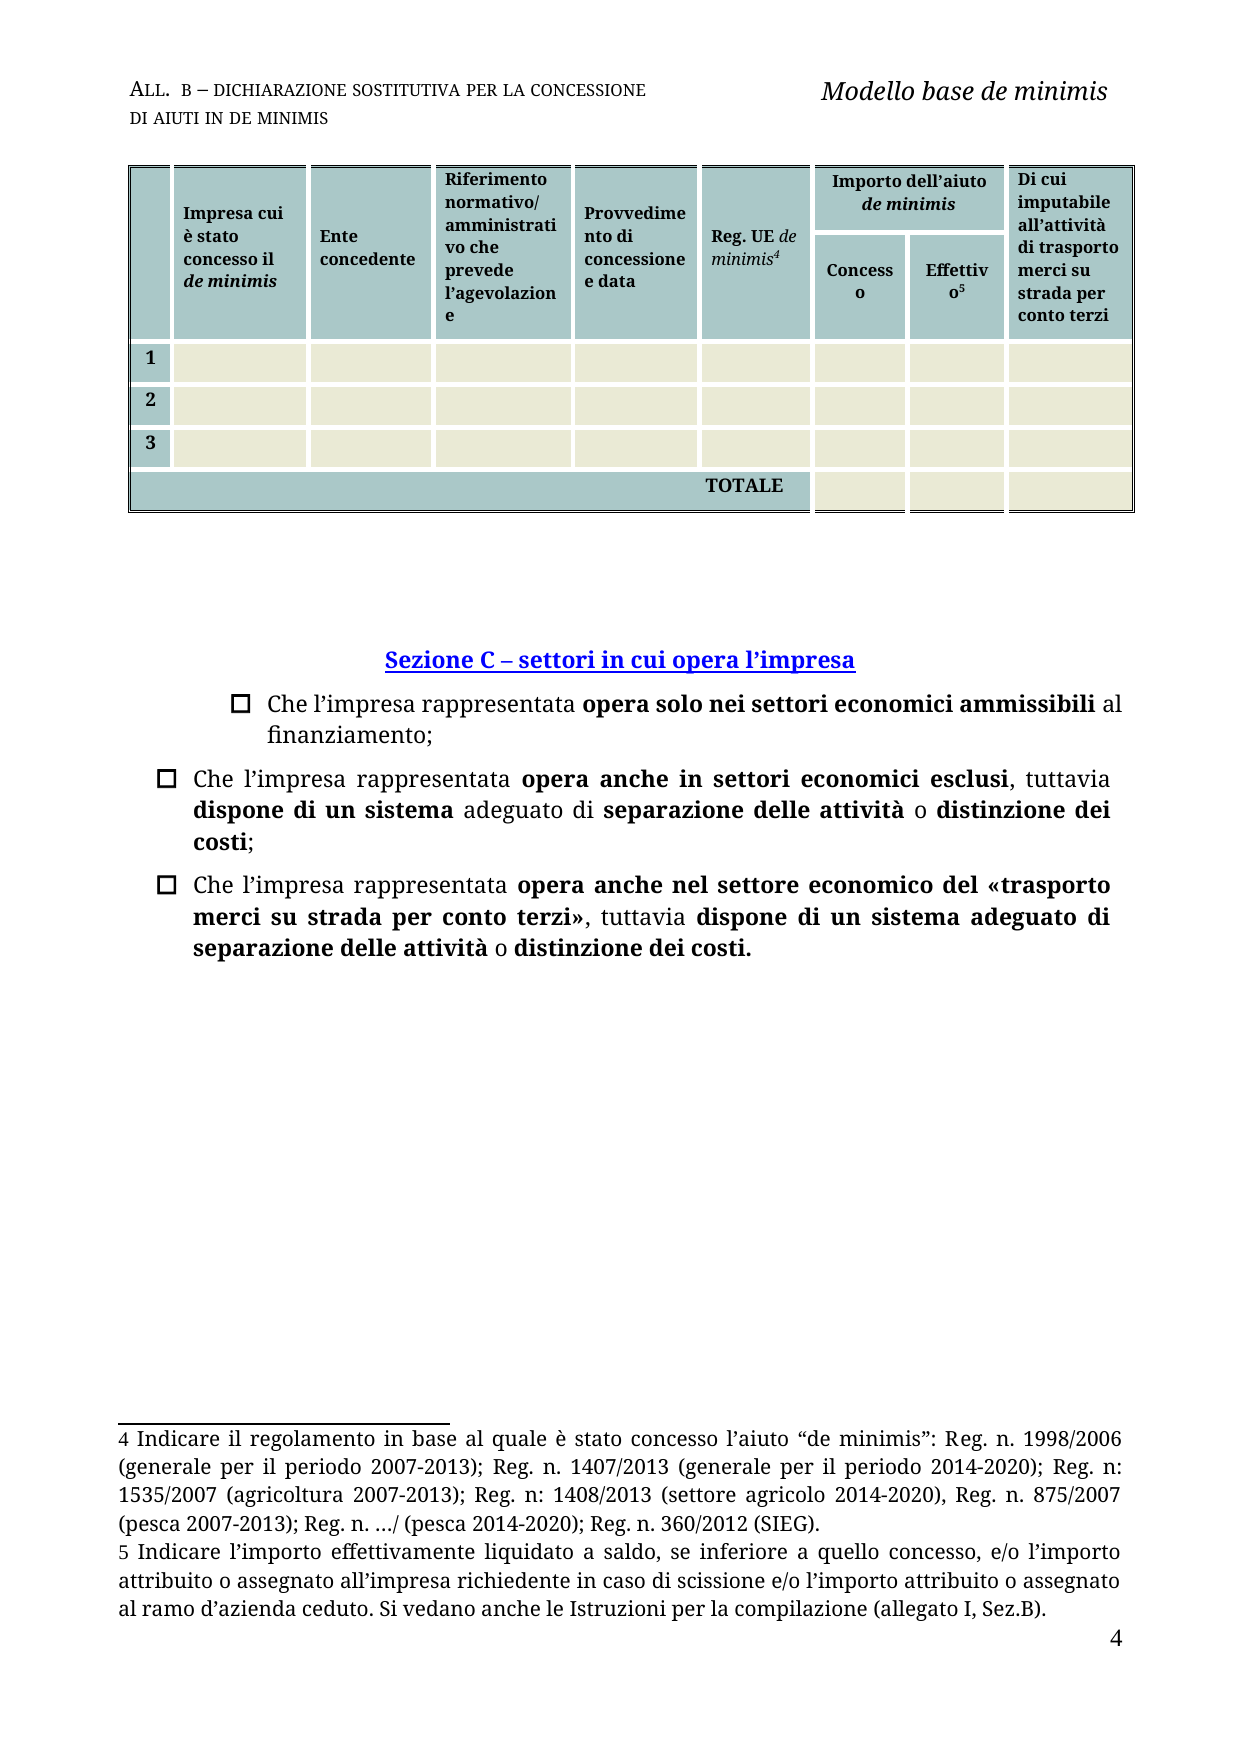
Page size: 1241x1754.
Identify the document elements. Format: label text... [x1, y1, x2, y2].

list Che l’impresa rappresentata opera solo nei settori economici ammissibili al finanziamento; [229, 688, 1122, 751]
table_cell [910, 472, 1004, 510]
table_cell [1009, 344, 1132, 382]
table_cell [311, 387, 431, 425]
table_cell [575, 430, 697, 467]
table_cell 3 [131, 430, 170, 467]
table_cell [702, 430, 810, 467]
table_cell [174, 387, 306, 425]
list Che l’impresa rappresentata opera anche in settori economici esclusi, tuttavia dispone di un sistema adeguato di separazione delle attività o distinzione dei costi; [155, 763, 1111, 857]
table_cell [1009, 430, 1132, 467]
table_cell [815, 430, 905, 467]
table_cell [436, 430, 571, 467]
list Che l’impresa rappresentata opera anche nel settore economico del «trasporto merci su strada per conto terzi», tuttavia dispone di un sistema adeguato di separazione delle attività o distinzione dei costi. [155, 869, 1111, 963]
table_header Importo dell’aiuto de minimis [815, 168, 1004, 230]
table_cell Effettivo [910, 235, 1004, 339]
table_cell Concesso [815, 235, 905, 339]
table_header Reg. UE de minimis [702, 168, 810, 339]
table_cell [174, 430, 306, 467]
table_cell [815, 344, 905, 382]
table_header Impresa cui è stato concesso il de minimis [174, 168, 306, 339]
table_cell [436, 387, 571, 425]
table_cell [311, 344, 431, 382]
table_cell [575, 344, 697, 382]
table_cell [702, 344, 810, 382]
table_cell [1009, 387, 1132, 425]
table_cell 2 [131, 387, 170, 425]
table_header Provvedimento di concessione e data [575, 168, 697, 339]
table_header [131, 168, 170, 339]
table_cell [702, 387, 810, 425]
table_cell [910, 430, 1004, 467]
table_header Ente concedente [311, 168, 431, 339]
table_cell [815, 472, 905, 510]
table_cell [174, 344, 306, 382]
text Sezione C – settori in cui opera l’impresa [118, 644, 1122, 676]
table_cell [575, 387, 697, 425]
table_cell 1 [131, 344, 170, 382]
table_cell [311, 430, 431, 467]
table_cell [815, 387, 905, 425]
table_header Di cui imputabile all’attività di trasporto merci su strada per conto terzi [1009, 168, 1132, 339]
table_cell [1009, 472, 1132, 510]
table_cell [910, 344, 1004, 382]
table_cell [910, 387, 1004, 425]
table_cell [436, 344, 571, 382]
table_header Riferimento normativo/ amministrativo che prevede l’agevolazione [436, 168, 571, 339]
table_cell TOTALE [131, 472, 810, 510]
